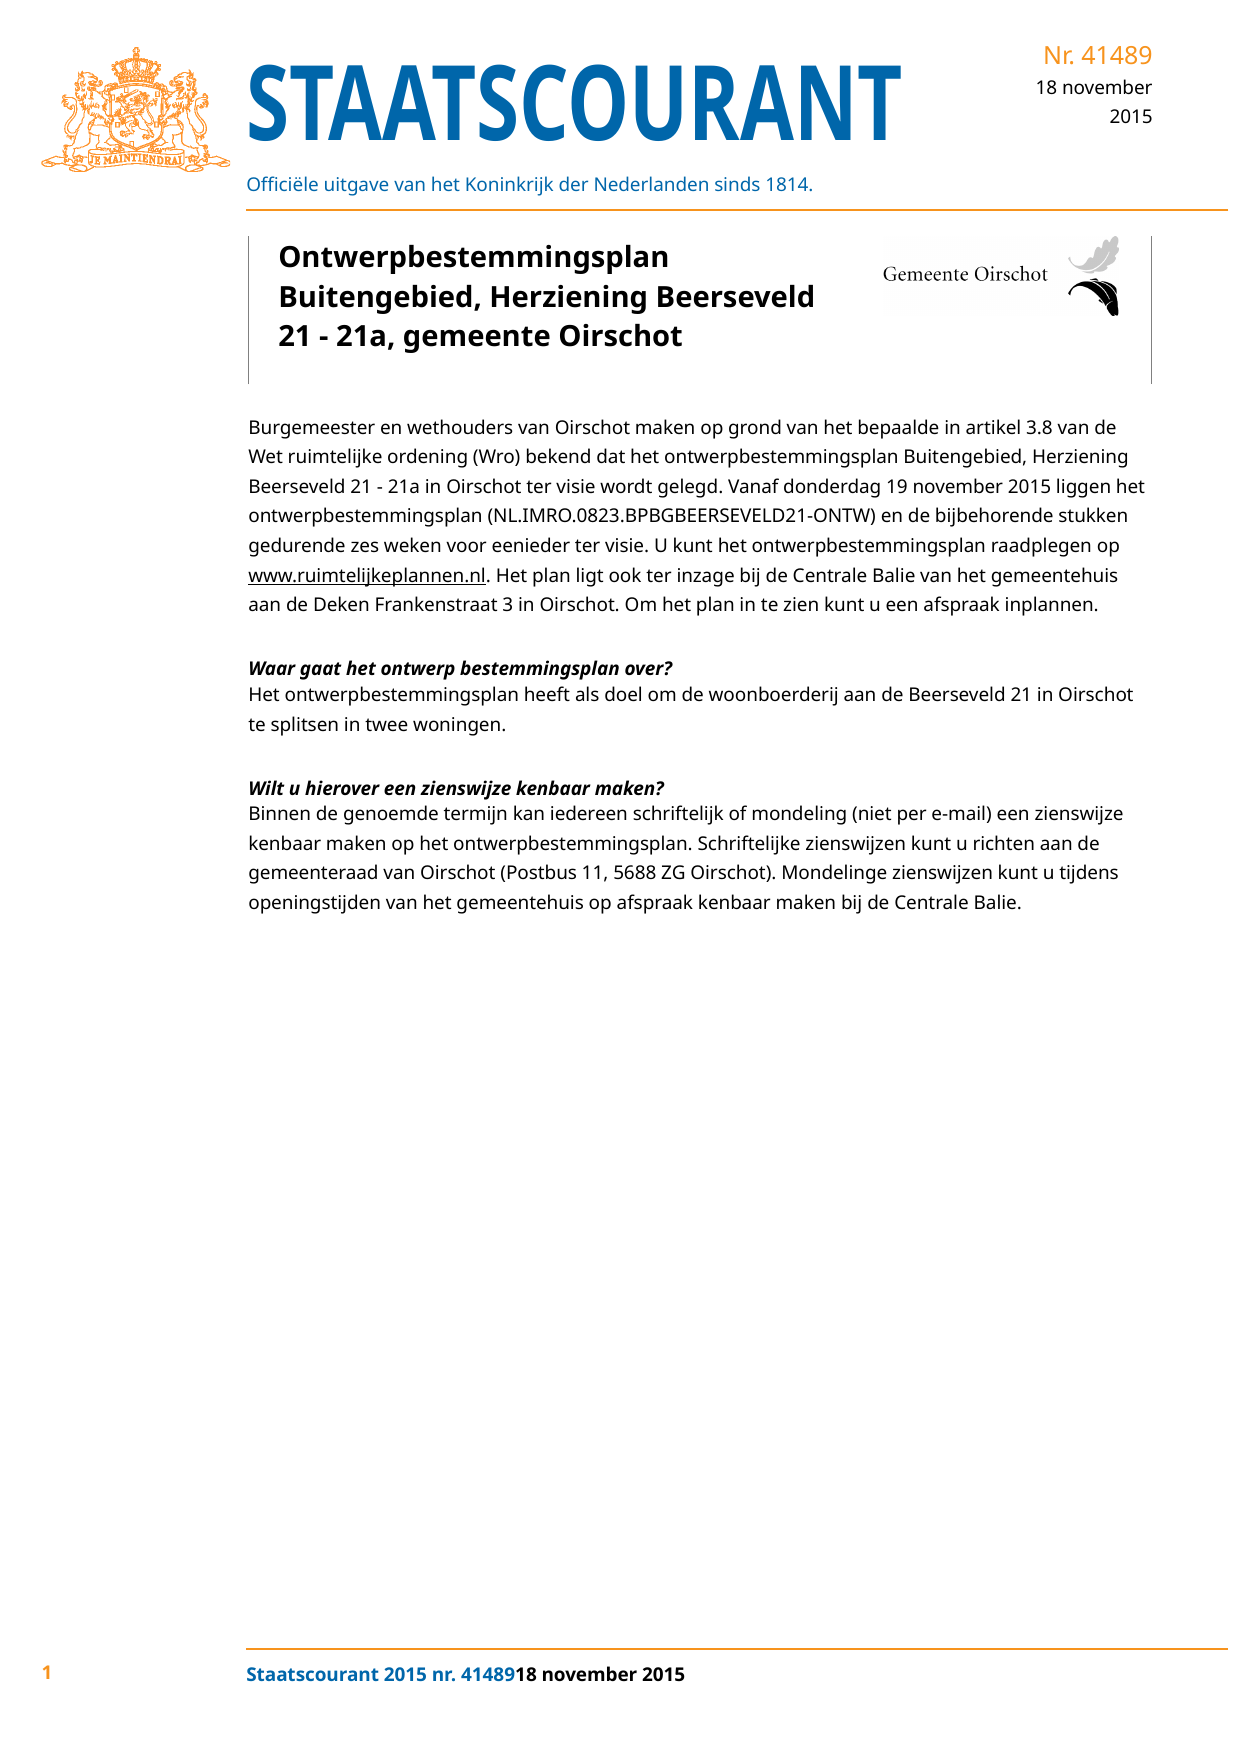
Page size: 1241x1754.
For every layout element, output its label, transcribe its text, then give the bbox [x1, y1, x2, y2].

text Het ontwerpbestemmingsplan heeft als doel om de woonboerderij aan de Beerseveld 21 in Oirschot te splitsen in twee woningen. [248, 681, 1152, 736]
table_header Ontwerpbestemmingsplan Buitengebied, Herziening Beerseveld 21 - 21a, gemeente Oirschot [249, 236, 850, 384]
text Burgemeester en wethouders van Oirschot maken op grond van het bepaalde in artikel 3.8 van de Wet ruimtelijke ordening (Wro) bekend dat het ontwerpbestemmingsplan Buitengebied, Herziening Beerseveld 21 - 21a in Oirschot ter visie wordt gelegd. Vanaf donderdag 19 november 2015 liggen het ontwerpbestemmingsplan (NL.IMRO.0823.BPBGBEERSEVELD21-ONTW) en de bijbehorende stukken gedurende zes weken voor eenieder ter visie. U kunt het ontwerpbestemmingsplan raadplegen op www.ruimtelijkeplannen.nl. Het plan ligt ook ter inzage bij de Centrale Balie van het gemeentehuis aan de Deken Frankenstraat 3 in Oirschot. Om het plan in te zien kunt u een afspraak inplannen. [248, 414, 1152, 617]
text Waar gaat het ontwerp bestemmingsplan over? [248, 655, 1152, 681]
picture [41, 47, 231, 172]
text Binnen de genoemde termijn kan iedereen schriftelijk of mondeling (niet per e-mail) een zienswijze kenbaar maken op het ontwerpbestemmingsplan. Schriftelijke zienswijzen kunt u richten aan de gemeenteraad van Oirschot (Postbus 11, 5688 ZG Oirschot). Mondelinge zienswijzen kunt u tijdens openingstijden van het gemeentehuis op afspraak kenbaar maken bij de Centrale Balie. [248, 800, 1152, 915]
picture [882, 236, 1119, 316]
table_header [850, 236, 1151, 384]
text Wilt u hierover een zienswijze kenbaar maken? [248, 775, 1152, 800]
